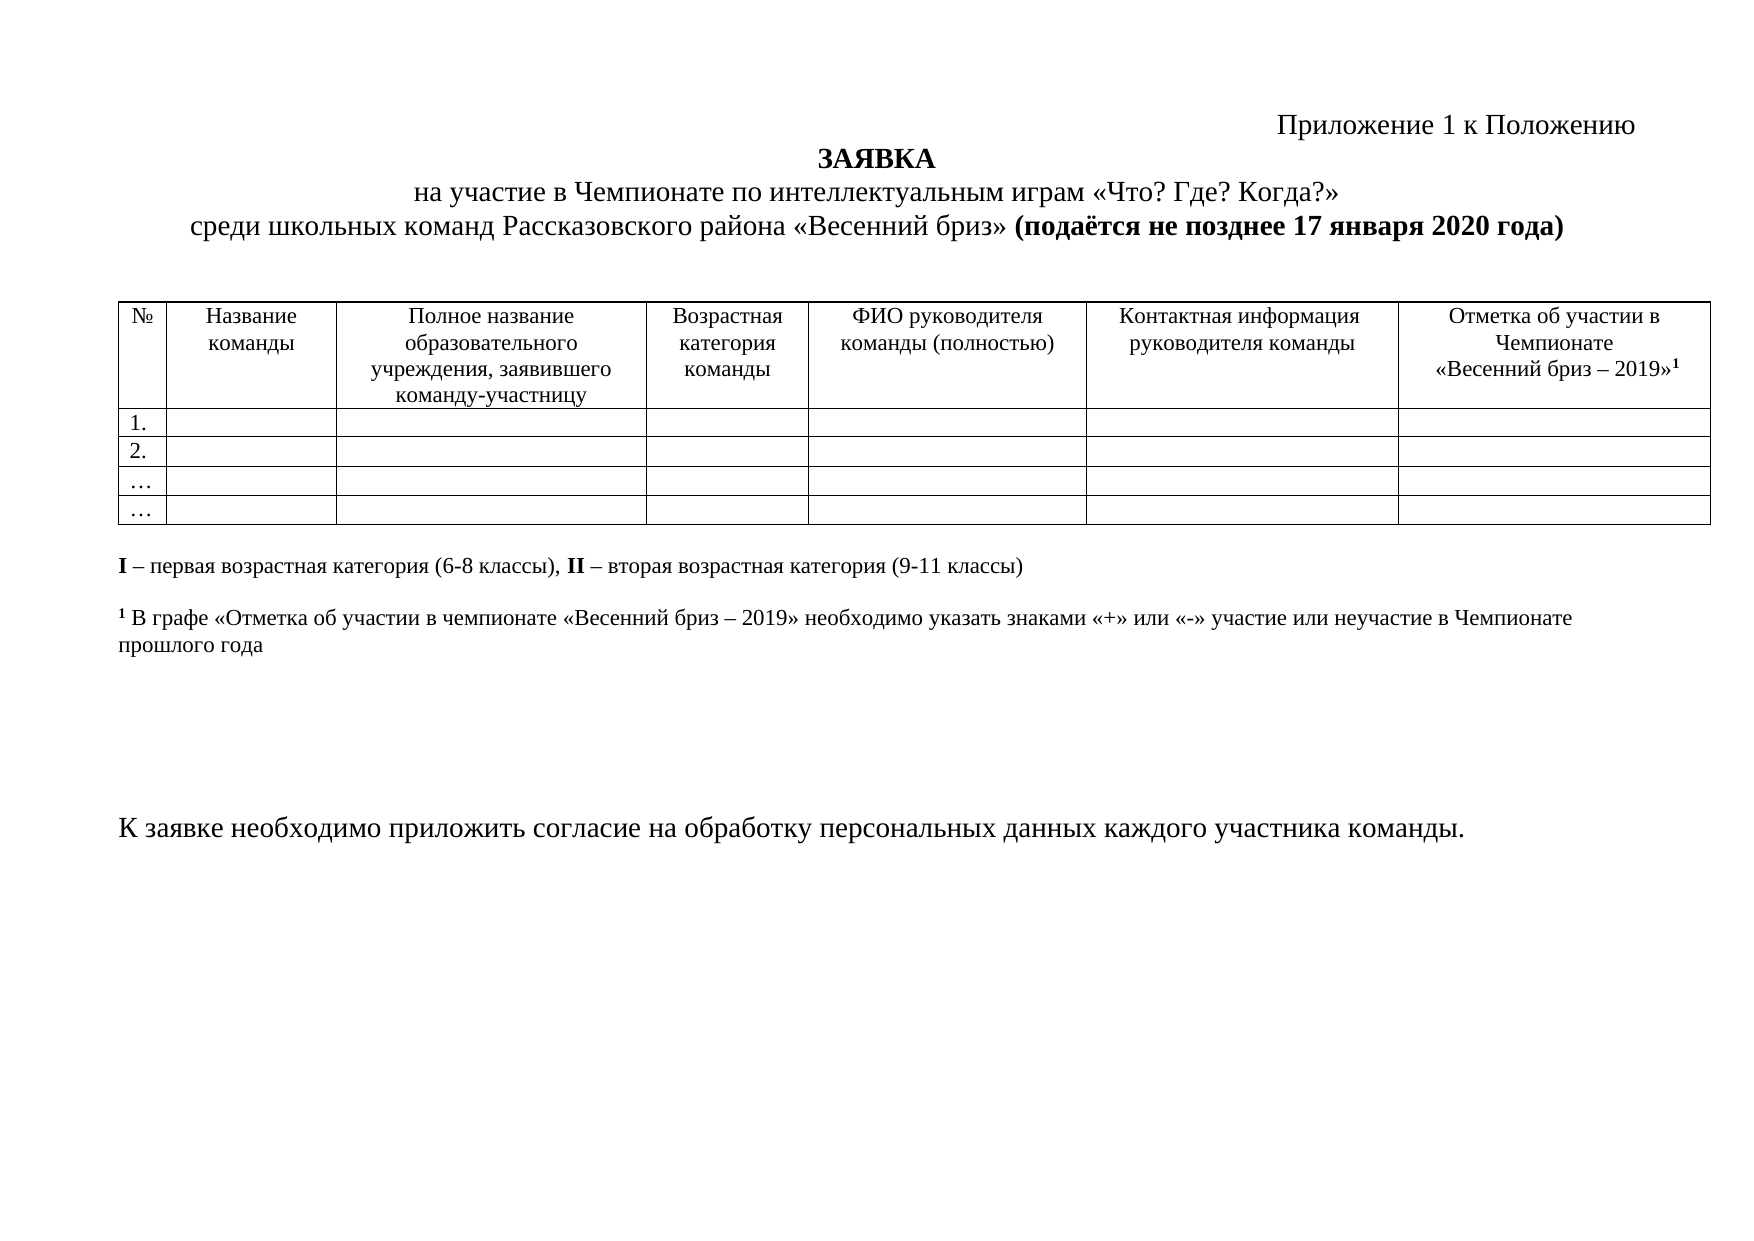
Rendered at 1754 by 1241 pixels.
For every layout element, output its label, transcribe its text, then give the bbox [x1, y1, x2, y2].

table_cell [1399, 409, 1710, 436]
text К заявке необходимо приложить согласие на обработку персональных данных каждого участника команды. [118, 811, 1636, 844]
text I – первая возрастная категория (6-8 классы), II – вторая возрастная категория (9-11 классы) [118, 552, 1636, 578]
table_cell … [119, 467, 166, 494]
table_cell [1087, 437, 1398, 466]
table_cell [167, 467, 336, 494]
table_cell 1. [119, 409, 166, 436]
table_header Контактная информация руководителя команды [1087, 303, 1398, 408]
text 1 В графе «Отметка об участии в чемпионате «Весенний бриз – 2019» необходимо указать знаками «+» или «-» участие или неучастие в Чемпионате прошлого года [118, 604, 1636, 657]
table_cell [809, 467, 1086, 494]
table_cell [809, 496, 1086, 524]
table_cell [167, 437, 336, 466]
table_cell [337, 496, 646, 524]
table_cell [1087, 467, 1398, 494]
table_header ФИО руководителя команды (полностью) [809, 303, 1086, 408]
text Приложение 1 к Положению [118, 107, 1636, 141]
table_cell [1399, 467, 1710, 494]
table_header Отметка об участии в Чемпионате «Весенний бриз – 2019»1 [1399, 303, 1710, 408]
table_cell [167, 496, 336, 524]
table_header Возрастная категория команды [647, 303, 808, 408]
text ЗАЯВКА [118, 141, 1635, 174]
table_cell [647, 496, 808, 524]
text на участие в Чемпионате по интеллектуальным играм «Что? Где? Когда?» [118, 174, 1635, 208]
text среди школьных команд Рассказовского района «Весенний бриз» (подаётся не позднее 17 января 2020 года) [118, 208, 1636, 242]
table_cell … [119, 496, 166, 524]
table_cell [809, 409, 1086, 436]
table_cell [647, 437, 808, 466]
table_cell [647, 467, 808, 494]
table_cell [809, 437, 1086, 466]
table_header № [119, 303, 166, 408]
table_cell [337, 437, 646, 466]
table_cell [647, 409, 808, 436]
table_header Полное название образовательного учреждения, заявившего команду-участницу [337, 303, 646, 408]
table_cell [337, 409, 646, 436]
table_header Название команды [167, 303, 336, 408]
table_cell [1087, 409, 1398, 436]
table_cell [1399, 496, 1710, 524]
table_cell 2. [119, 437, 166, 466]
table_cell [167, 409, 336, 436]
table_cell [1087, 496, 1398, 524]
table_cell [337, 467, 646, 494]
table_cell [1399, 437, 1710, 466]
